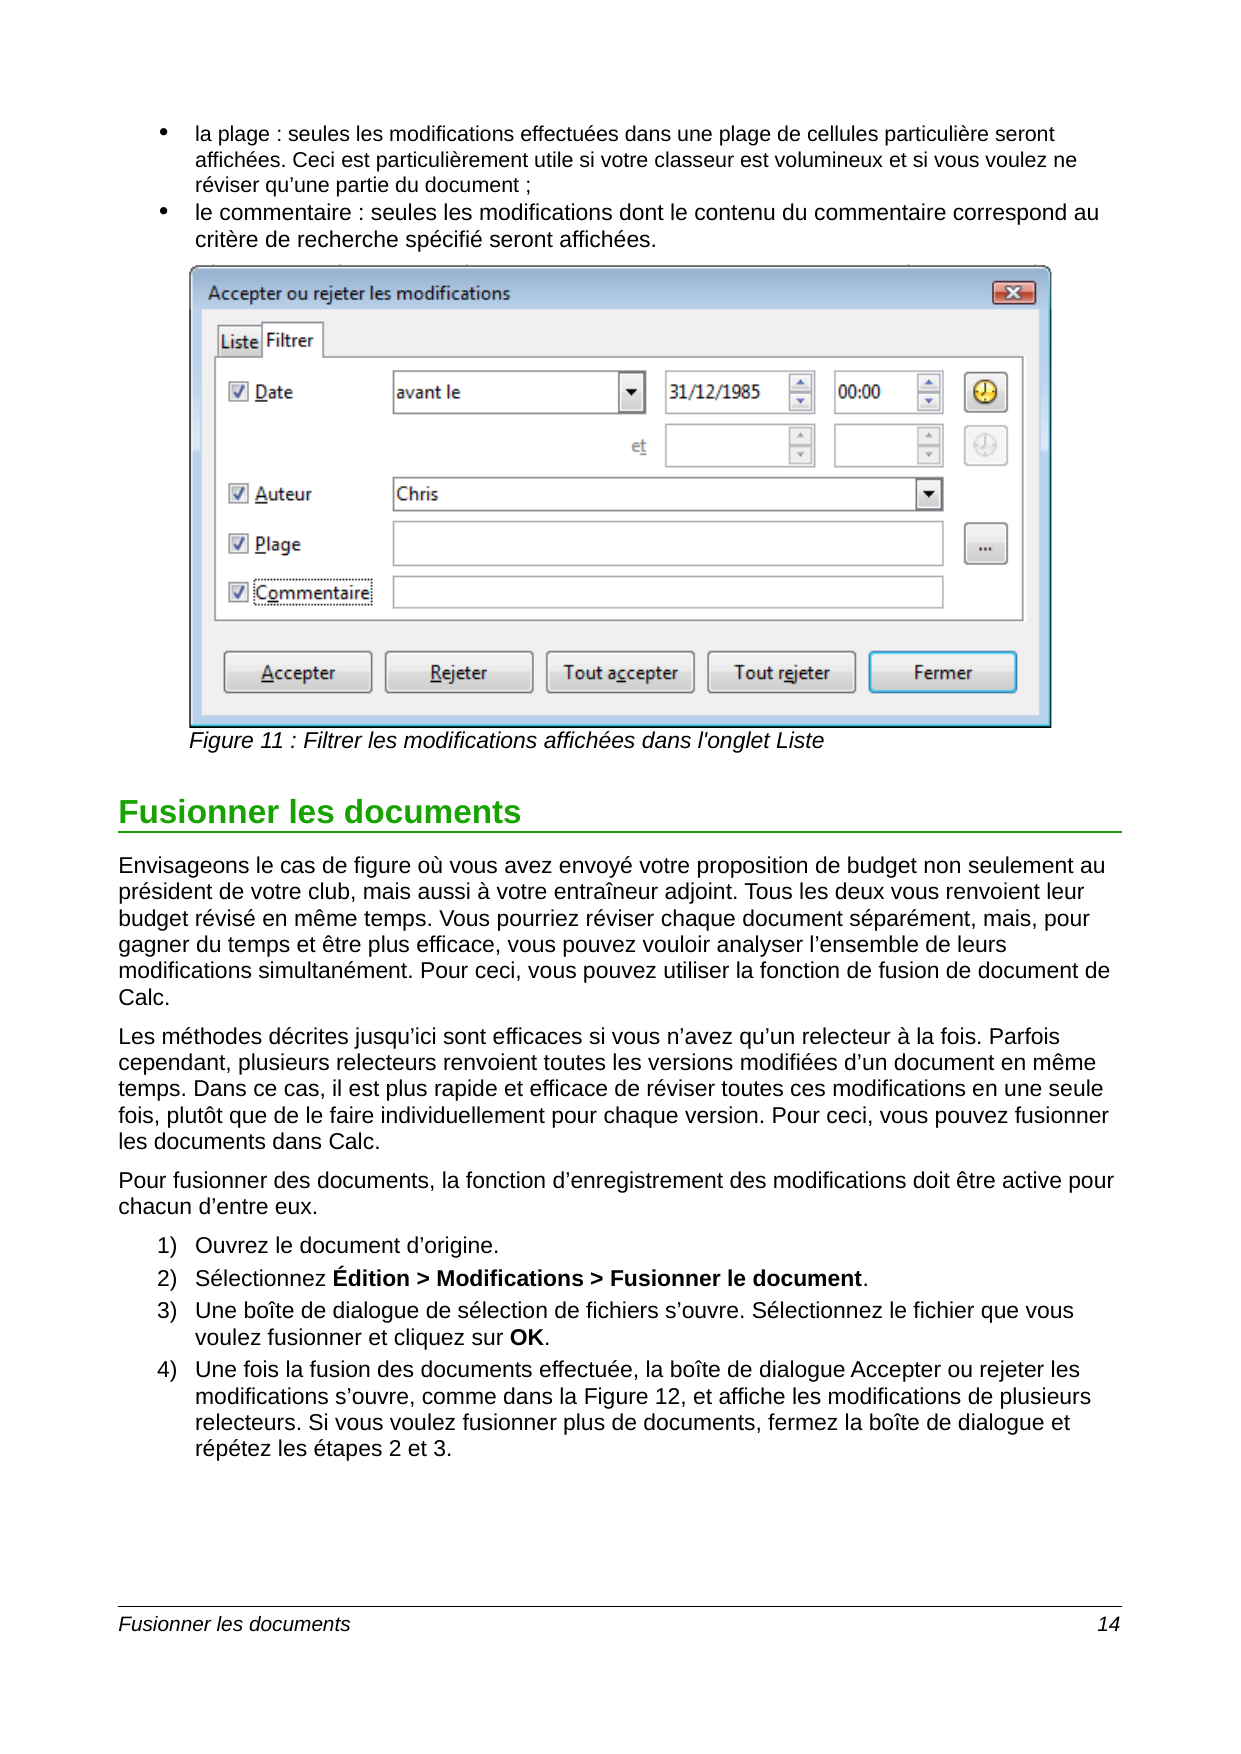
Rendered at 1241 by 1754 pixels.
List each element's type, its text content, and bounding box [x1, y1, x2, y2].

text Envisageons le cas de figure où vous avez envoyé votre proposition de budget non seulement au président de votre club, mais aussi à votre entraîneur adjoint. Tous les deux vous renvoient leur budget révisé en même temps. Vous pourriez réviser chaque document séparément, mais, pour gagner du temps et être plus efficace, vous pouvez vouloir analyser l’ensemble de leurs modifications simultanément. Pour ceci, vous pouvez utiliser la fonction de fusion de document de Calc. [118, 852, 1122, 1010]
subtitle Fusionner les documents [118, 793, 1122, 831]
list le commentaire : seules les modifications dont le contenu du commentaire correspond au critère de recherche spécifié seront affichées. [156, 197, 1122, 252]
list Sélectionnez Édition > Modifications > Fusionner le document. [177, 1265, 1122, 1291]
picture [188, 264, 1052, 728]
text Figure 11 : Filtrer les modifications affichées dans l'onglet Liste [189, 728, 1051, 753]
text Pour fusionner des documents, la fonction d’enregistrement des modifications doit être active pour chacun d’entre eux. [118, 1167, 1122, 1219]
text Les méthodes décrites jusqu’ici sont efficaces si vous n’avez qu’un relecteur à la fois. Parfois cependant, plusieurs relecteurs renvoient toutes les versions modifiées d’un document en même temps. Dans ce cas, il est plus rapide et efficace de réviser toutes ces modifications en une seule fois, plutôt que de le faire individuellement pour chaque version. Pour ceci, vous pouvez fusionner les documents dans Calc. [118, 1023, 1122, 1154]
list la plage : seules les modifications effectuées dans une plage de cellules particulière seront affichées. Ceci est particulièrement utile si votre classeur est volumineux et si vous voulez ne réviser qu’une partie du document ; [156, 118, 1122, 197]
list Une fois la fusion des documents effectuée, la boîte de dialogue Accepter ou rejeter les modifications s’ouvre, comme dans la Figure 12, et affiche les modifications de plusieurs relecteurs. Si vous voulez fusionner plus de documents, fermez la boîte de dialogue et répétez les étapes 2 et 3. [177, 1356, 1122, 1462]
list Une boîte de dialogue de sélection de fichiers s’ouvre. Sélectionnez le fichier que vous voulez fusionner et cliquez sur OK. [177, 1297, 1122, 1350]
list Ouvrez le document d’origine. [177, 1232, 1122, 1258]
